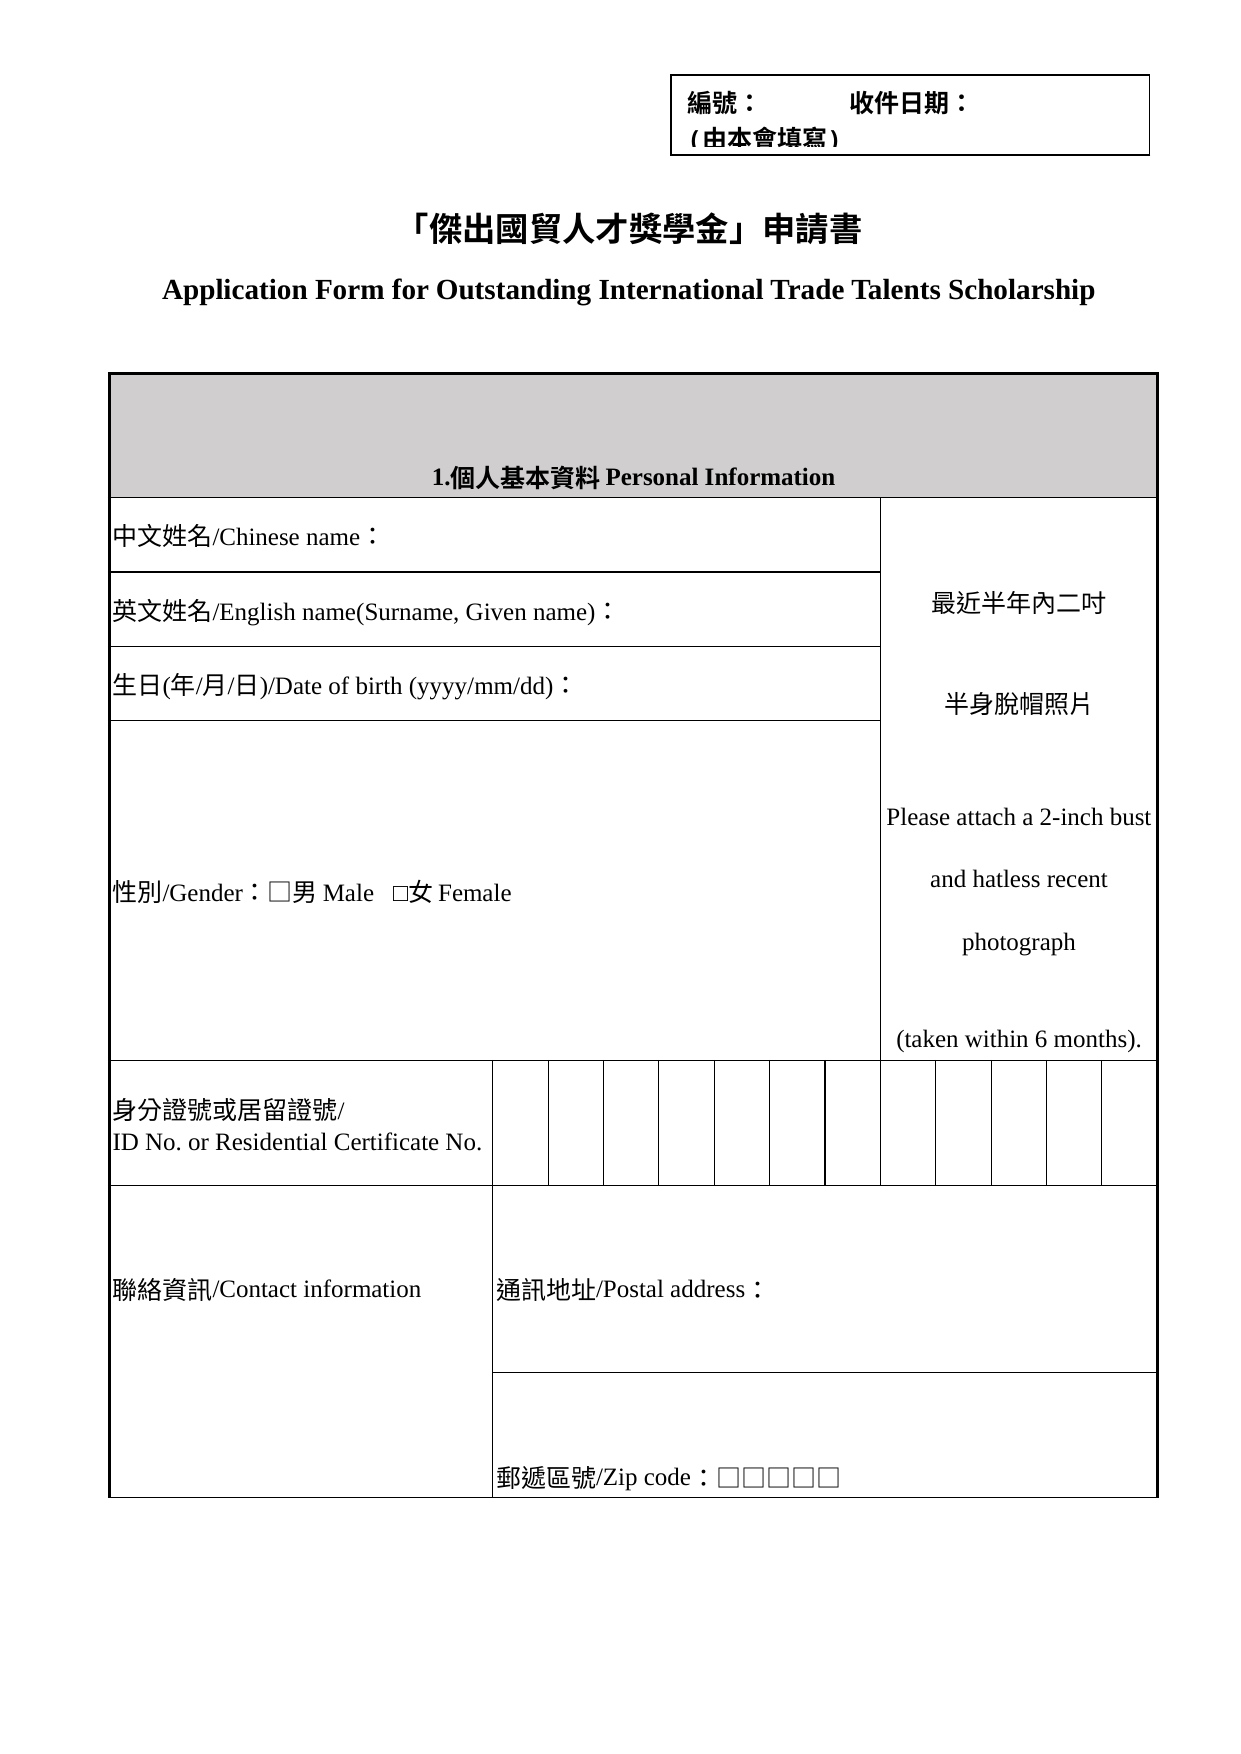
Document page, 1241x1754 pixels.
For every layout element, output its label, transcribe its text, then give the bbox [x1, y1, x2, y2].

table_cell 身分證號或居留證號/ ID No. or Residential Certificate No. [111, 1061, 492, 1185]
table_cell [715, 1061, 769, 1185]
table_cell 生日(年/月/日)/Date of birth (yyyy/mm/dd)： [111, 647, 880, 720]
text 「傑出國貿人才獎學金」申請書 [106, 122, 1152, 247]
table_cell 最近半年內二吋 半身脫帽照片 Please attach a 2-inch bust and hatless recent photograph (taken within 6 months). [881, 498, 1156, 1060]
table_cell [1102, 1061, 1156, 1185]
table_cell [826, 1061, 880, 1185]
table_cell [549, 1061, 603, 1185]
table_cell 性別/Gender：□男Male □女Female [111, 721, 880, 1060]
table_cell 通訊地址/Postal address： [493, 1186, 1156, 1372]
table_cell [604, 1061, 658, 1185]
table_cell [493, 1061, 548, 1185]
text 「傑出國貿人才獎學金」申請書 [672, 76, 1149, 154]
table_cell 英文姓名/English name(Surname, Given name)： [111, 573, 880, 646]
table_cell 聯絡資訊/Contact information [111, 1186, 492, 1497]
text Application Form for Outstanding International Trade Talents Scholarship [106, 247, 1152, 310]
text (由本會填寫) [687, 119, 1134, 147]
table_cell [1047, 1061, 1101, 1185]
table_cell [936, 1061, 991, 1185]
table_cell 中文姓名/Chinese name： [111, 498, 880, 571]
table_cell [770, 1061, 824, 1185]
table_cell [659, 1061, 714, 1185]
table_cell [881, 1061, 935, 1185]
text 編號： 收件日期： [687, 83, 1134, 119]
table_cell [992, 1061, 1046, 1185]
table_header 1.個人基本資料Personal Information [111, 375, 1156, 497]
table_cell 郵遞區號/Zip code：□□□□□ [493, 1373, 1156, 1497]
